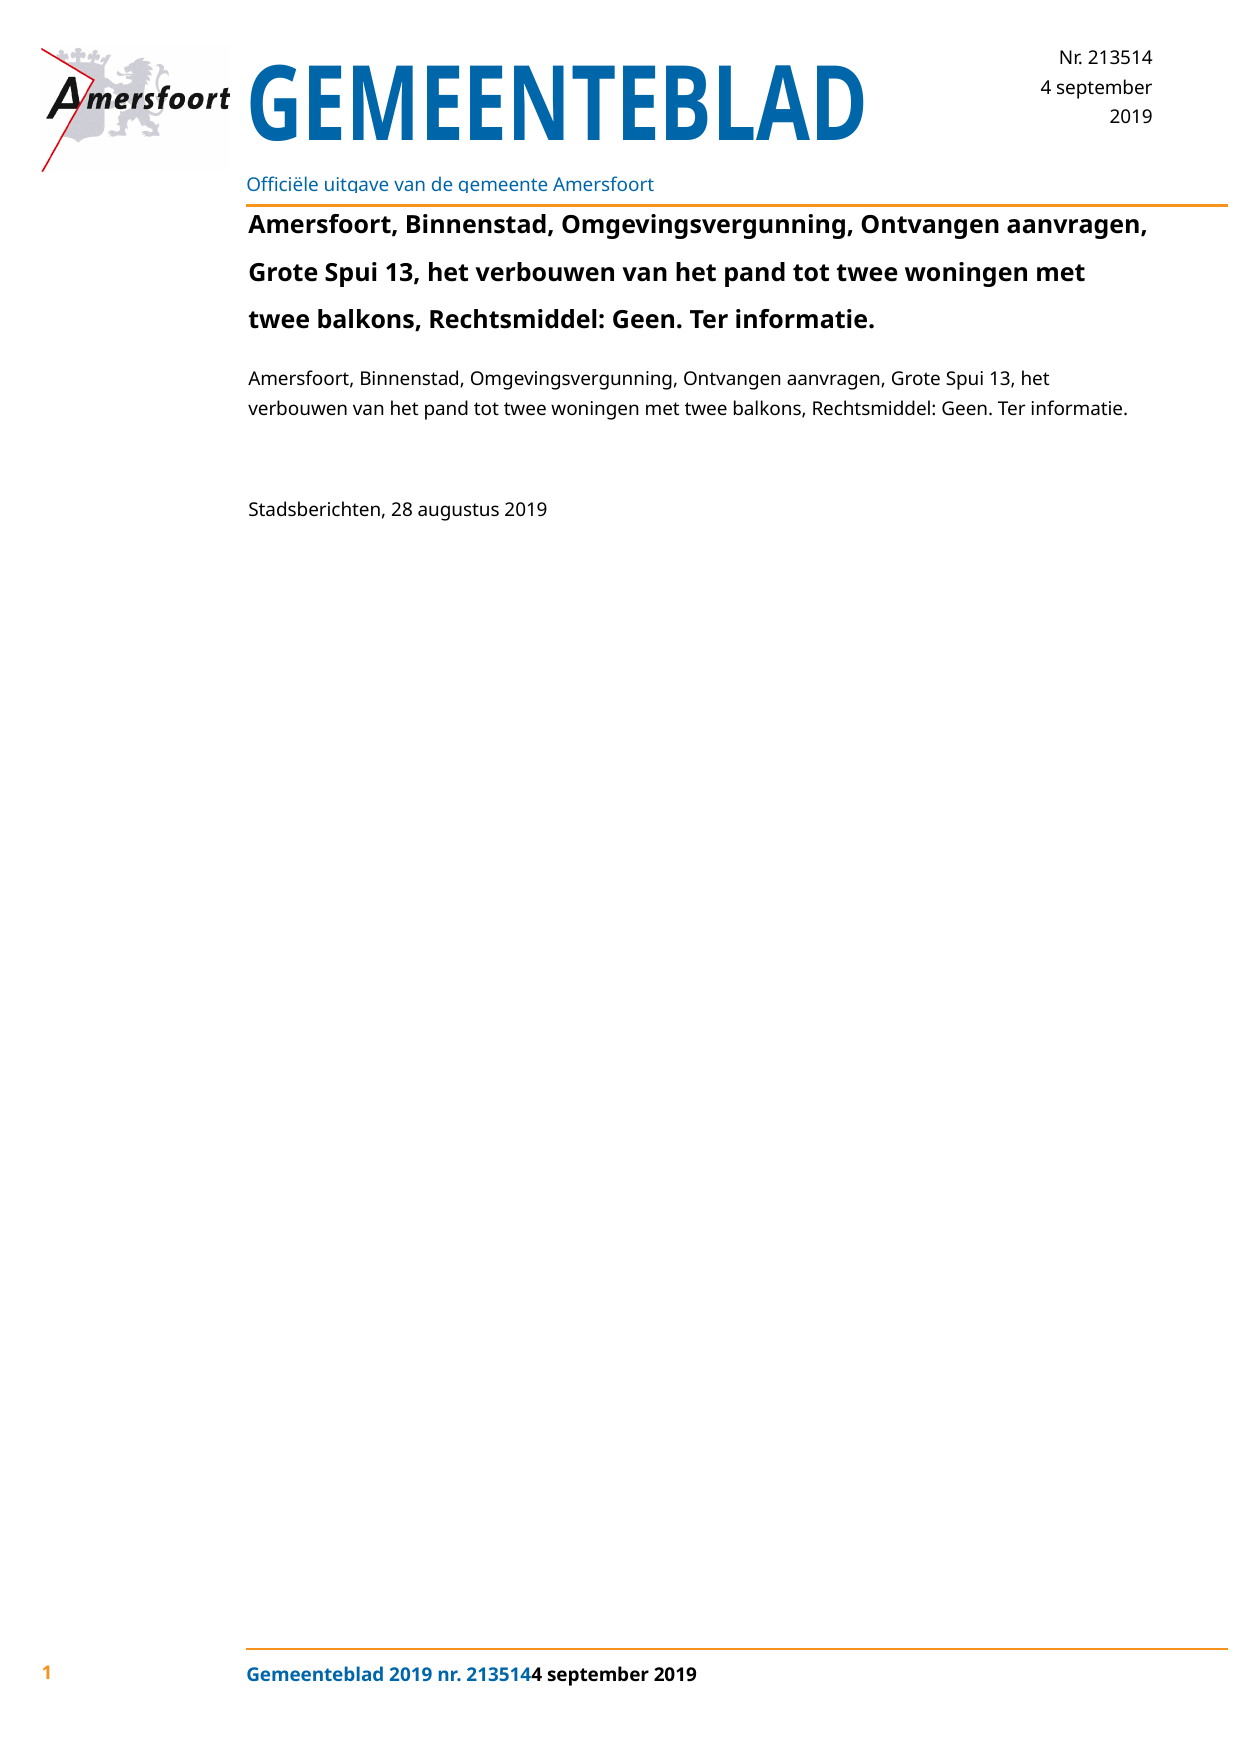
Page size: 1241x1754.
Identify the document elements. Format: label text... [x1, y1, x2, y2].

text Amersfoort, Binnenstad, Omgevingsvergunning, Ontvangen aanvragen, Grote Spui 13, het verbouwen van het pand tot twee woningen met twee balkons, Rechtsmiddel: Geen. Ter informatie. [248, 366, 1152, 421]
picture [41, 47, 231, 172]
text Amersfoort, Binnenstad, Omgevingsvergunning, Ontvangen aanvragen, Grote Spui 13, het verbouwen van het pand tot twee woningen met twee balkons, Rechtsmiddel: Geen. Ter informatie. [248, 207, 1152, 336]
text Stadsberichten, 28 augustus 2019 [248, 496, 1152, 522]
